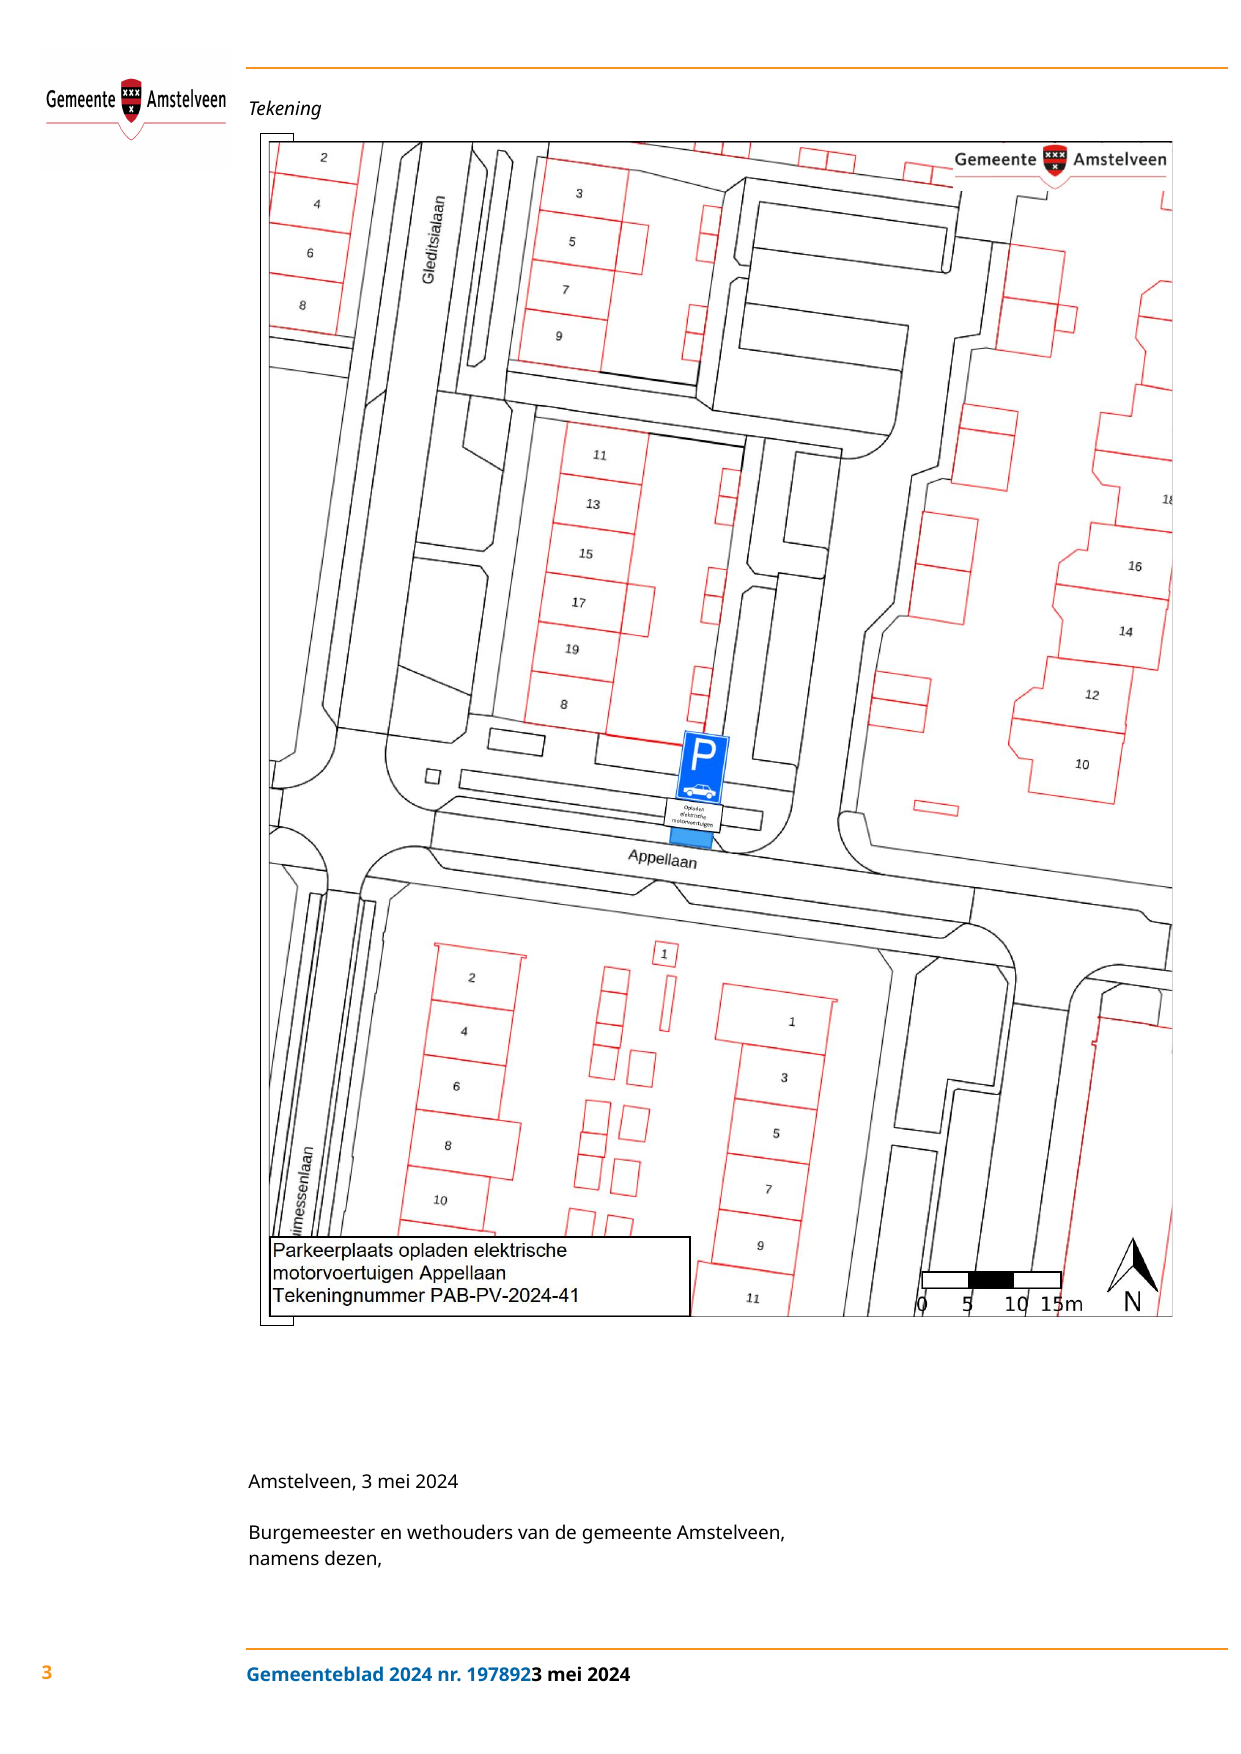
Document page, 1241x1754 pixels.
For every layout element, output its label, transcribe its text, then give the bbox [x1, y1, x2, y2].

text Tekening [248, 95, 1152, 121]
picture [41, 47, 231, 172]
text Amstelveen, 3 mei 2024 [248, 1468, 1152, 1494]
text namens dezen, [248, 1545, 1152, 1571]
picture [268, 141, 1173, 1317]
text Burgemeester en wethouders van de gemeente Amstelveen, [248, 1519, 1152, 1545]
